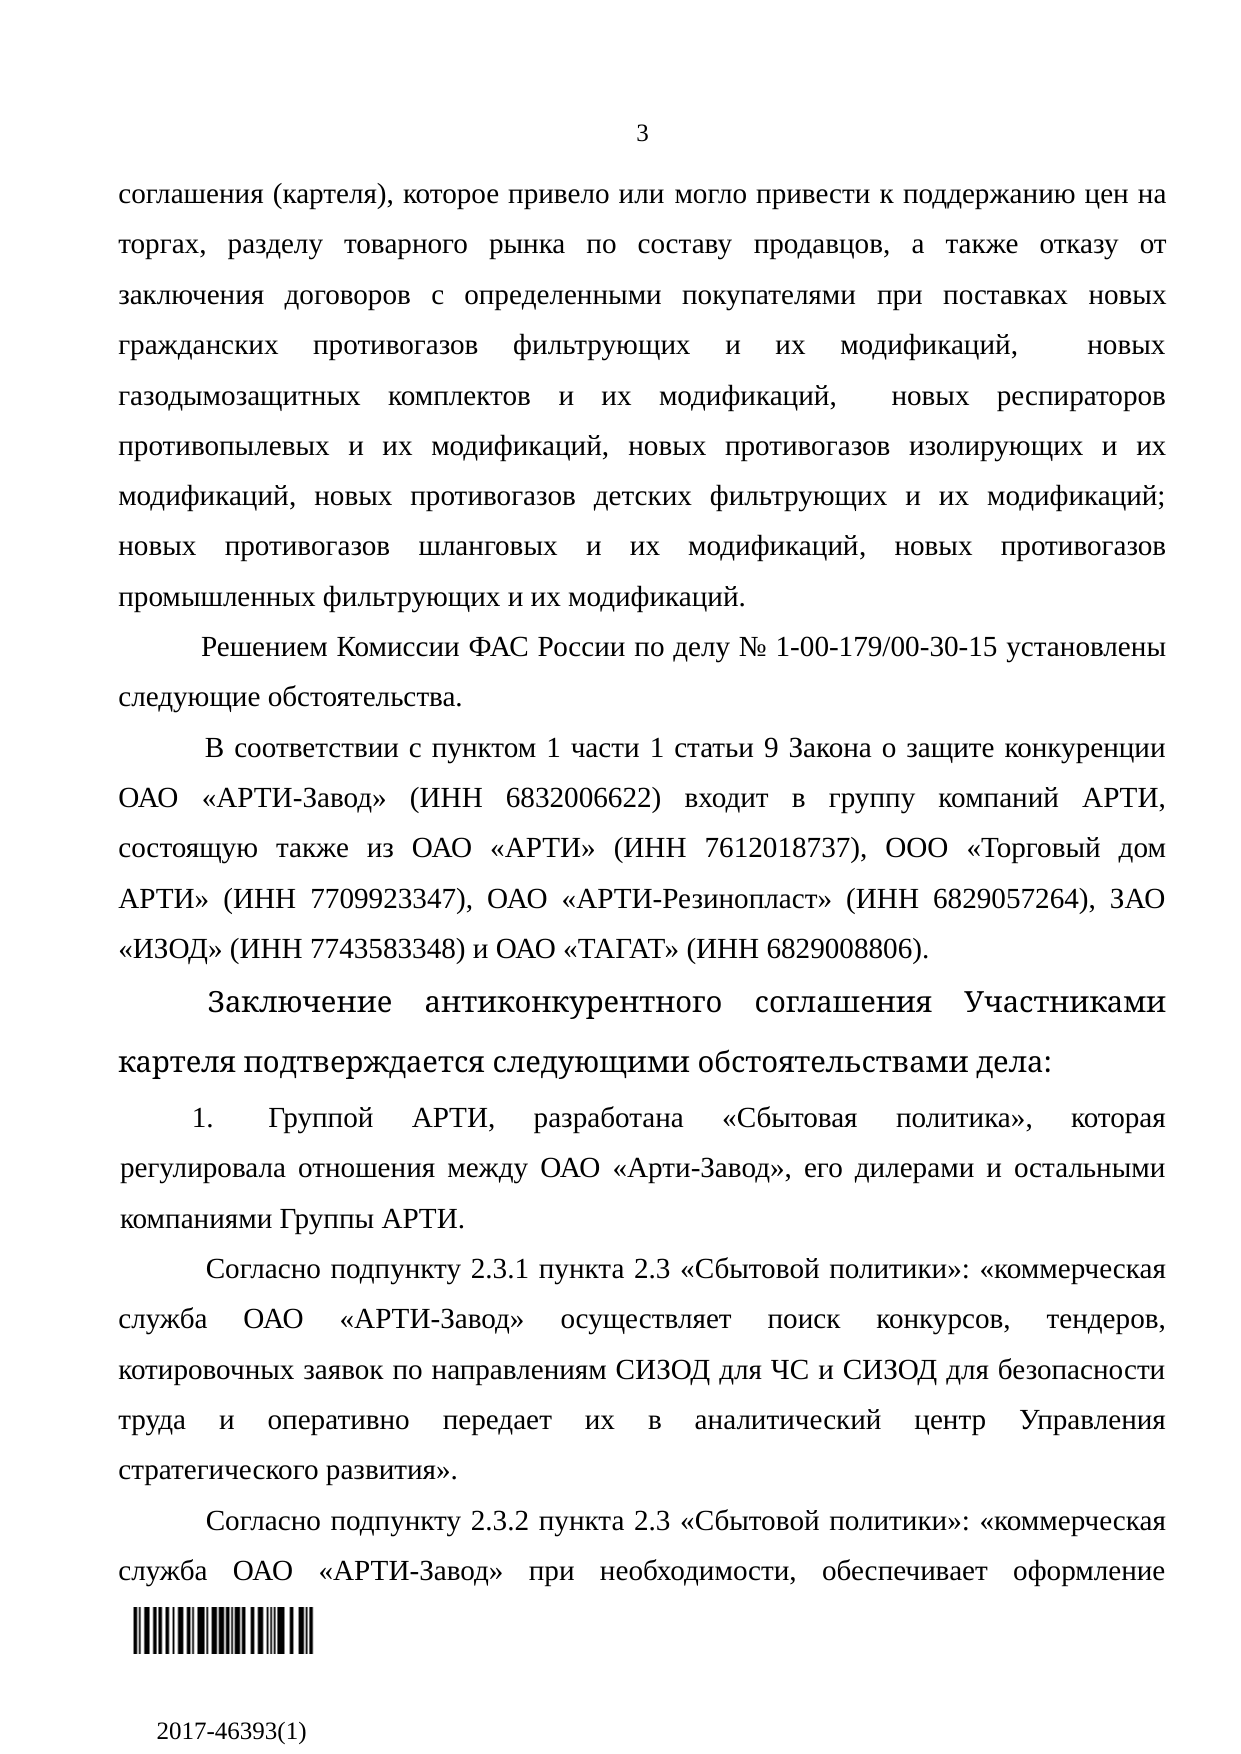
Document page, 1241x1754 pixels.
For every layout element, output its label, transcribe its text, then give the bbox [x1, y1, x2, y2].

picture [118, 1607, 331, 1654]
text Заключение антиконкурентного соглашения Участниками картеля подтверждается следующими обстоятельствами дела: [118, 981, 1167, 1081]
list Группой АРТИ, разработана «Сбытовая политика», которая регулировала отношения между ОАО «Арти-Завод», его дилерами и остальными компаниями Группы АРТИ. [120, 1100, 1167, 1234]
text соглашения (картеля), которое привело или могло привести к поддержанию цен на торгах, разделу товарного рынка по составу продавцов, а также отказу от заключения договоров с определенными покупателями при поставках новых гражданских противогазов фильтрующих и их модификаций, новых газодымозащитных комплектов и их модификаций, новых респираторов противопылевых и их модификаций, новых противогазов изолирующих и их модификаций, новых противогазов детских фильтрующих и их модификаций; новых противогазов шланговых и их модификаций, новых противогазов промышленных фильтрующих и их модификаций. [118, 176, 1167, 612]
text Решением Комиссии ФАС России по делу № 1-00-179/00-30-15 установлены следующие обстоятельства. [118, 629, 1167, 713]
text Согласно подпункту 2.3.2 пункта 2.3 «Сбытовой политики»: «коммерческая служба ОАО «АРТИ-Завод» при необходимости, обеспечивает оформление [118, 1503, 1167, 1587]
text В соответствии с пунктом 1 части 1 статьи 9 Закона о защите конкуренции ОАО «АРТИ-Завод» (ИНН 6832006622) входит в группу компаний АРТИ, состоящую также из ОАО «АРТИ» (ИНН 7612018737), ООО «Торговый дом АРТИ» (ИНН 7709923347), ОАО «АРТИ-Резинопласт» (ИНН 6829057264), ЗАО «ИЗОД» (ИНН 7743583348) и ОАО «ТАГАТ» (ИНН 6829008806). [118, 730, 1167, 964]
text Согласно подпункту 2.3.1 пункта 2.3 «Сбытовой политики»: «коммерческая служба ОАО «АРТИ-Завод» осуществляет поиск конкурсов, тендеров, котировочных заявок по направлениям СИЗОД для ЧС и СИЗОД для безопасности труда и оперативно передает их в аналитический центр Управления стратегического развития». [118, 1251, 1167, 1486]
